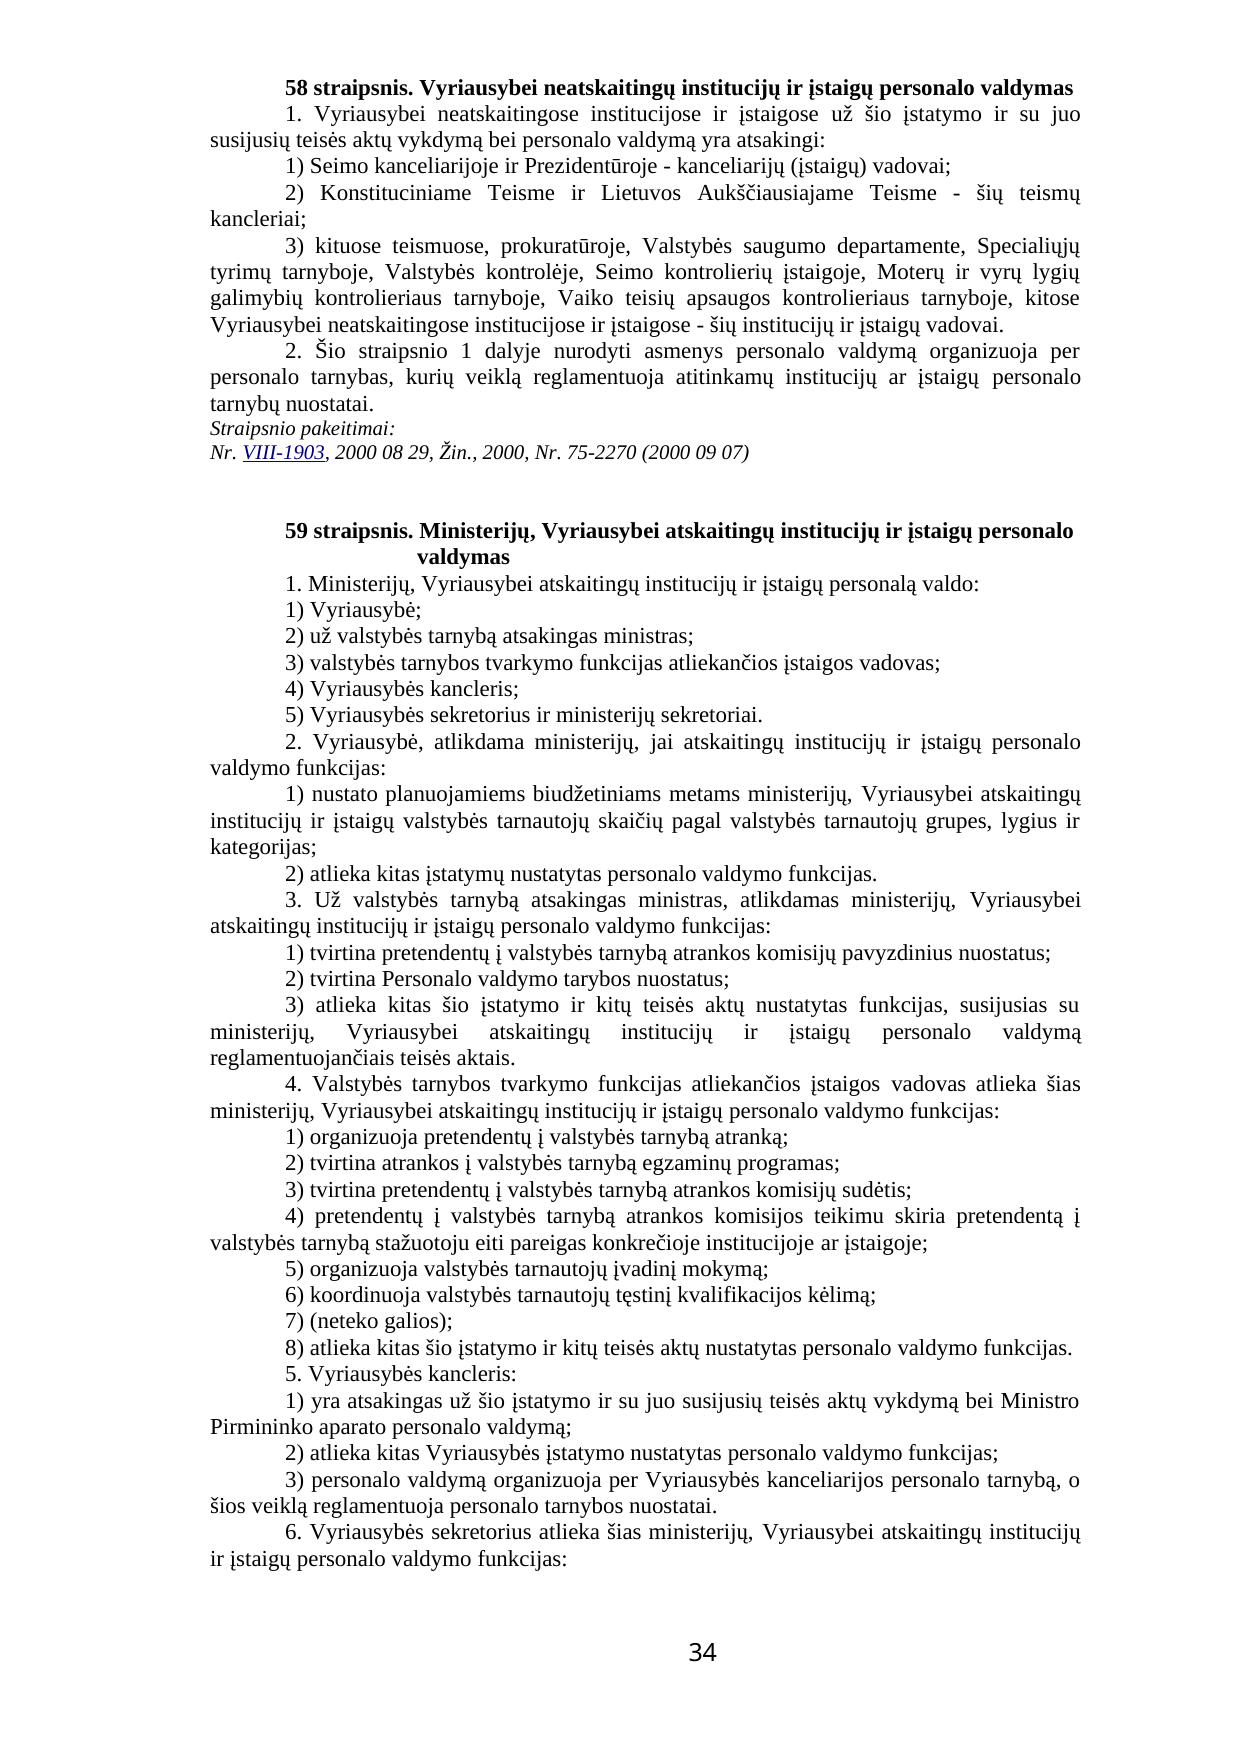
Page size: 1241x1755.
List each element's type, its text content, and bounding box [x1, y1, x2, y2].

text 2) atlieka kitas Vyriausybės įstatymo nustatytas personalo valdymo funkcijas; [210, 1439, 1081, 1466]
text 6) koordinuoja valstybės tarnautojų tęstinį kvalifikacijos kėlimą; [210, 1281, 1081, 1308]
text 3) tvirtina pretendentų į valstybės tarnybą atrankos komisijų sudėtis; [210, 1176, 1081, 1202]
text 1) yra atsakingas už šio įstatymo ir su juo susijusių teisės aktų vykdymą bei Ministro Pirmininko aparato personalo valdymą; [210, 1387, 1081, 1439]
text 2) Konstituciniame Teisme ir Lietuvos Aukščiausiajame Teisme - šių teismų kancleriai; [210, 179, 1081, 232]
text 1) organizuoja pretendentų į valstybės tarnybą atranką; [210, 1123, 1081, 1149]
text 2) tvirtina Personalo valdymo tarybos nuostatus; [210, 965, 1081, 991]
text Straipsnio pakeitimai: [210, 416, 1081, 440]
text 5) organizuoja valstybės tarnautojų įvadinį mokymą; [210, 1255, 1081, 1281]
text 59 straipsnis. Ministerijų, Vyriausybei atskaitingų institucijų ir įstaigų personalo [285, 517, 1081, 543]
text 4) Vyriausybės kancleris; [210, 675, 1081, 701]
text 1) Seimo kanceliarijoje ir Prezidentūroje - kanceliarijų (įstaigų) vadovai; [210, 153, 1081, 179]
text 6. Vyriausybės sekretorius atlieka šias ministerijų, Vyriausybei atskaitingų institucijų ir įstaigų personalo valdymo funkcijas: [210, 1518, 1081, 1571]
text 1) nustato planuojamiems biudžetiniams metams ministerijų, Vyriausybei atskaitingų institucijų ir įstaigų valstybės tarnautojų skaičių pagal valstybės tarnautojų grupes, lygius ir kategorijas; [210, 781, 1081, 859]
text 3) atlieka kitas šio įstatymo ir kitų teisės aktų nustatytas funkcijas, susijusias su ministerijų, Vyriausybei atskaitingų institucijų ir įstaigų personalo valdymą reglamentuojančiais teisės aktais. [210, 991, 1081, 1070]
text 2) tvirtina atrankos į valstybės tarnybą egzaminų programas; [210, 1149, 1081, 1176]
text 2) atlieka kitas įstatymų nustatytas personalo valdymo funkcijas. [210, 859, 1081, 886]
text 8) atlieka kitas šio įstatymo ir kitų teisės aktų nustatytas personalo valdymo funkcijas. [210, 1334, 1081, 1360]
text 1. Ministerijų, Vyriausybei atskaitingų institucijų ir įstaigų personalą valdo: [210, 570, 1081, 596]
text 4. Valstybės tarnybos tvarkymo funkcijas atliekančios įstaigos vadovas atlieka šias ministerijų, Vyriausybei atskaitingų institucijų ir įstaigų personalo valdymo funkcijas: [210, 1070, 1081, 1123]
text 3) personalo valdymą organizuoja per Vyriausybės kanceliarijos personalo tarnybą, o šios veiklą reglamentuoja personalo tarnybos nuostatai. [210, 1466, 1081, 1518]
text 2. Vyriausybė, atlikdama ministerijų, jai atskaitingų institucijų ir įstaigų personalo valdymo funkcijas: [210, 728, 1081, 781]
text 7) (neteko galios); [210, 1308, 1081, 1334]
text 3) valstybės tarnybos tvarkymo funkcijas atliekančios įstaigos vadovas; [210, 649, 1081, 675]
text 1) Vyriausybė; [210, 596, 1081, 622]
text 1. Vyriausybei neatskaitingose institucijose ir įstaigose už šio įstatymo ir su juo susijusių teisės aktų vykdymą bei personalo valdymą yra atsakingi: [210, 100, 1081, 153]
text valdymas [417, 543, 1081, 570]
text 3) kituose teismuose, prokuratūroje, Valstybės saugumo departamente, Specialiųjų tyrimų tarnyboje, Valstybės kontrolėje, Seimo kontrolierių įstaigoje, Moterų ir vyrų lygių galimybių kontrolieriaus tarnyboje, Vaiko teisių apsaugos kontrolieriaus tarnyboje, kitose Vyriausybei neatskaitingose institucijose ir įstaigose - šių institucijų ir įstaigų vadovai. [210, 232, 1081, 337]
text 5) Vyriausybės sekretorius ir ministerijų sekretoriai. [210, 701, 1081, 728]
text 2. Šio straipsnio 1 dalyje nurodyti asmenys personalo valdymą organizuoja per personalo tarnybas, kurių veiklą reglamentuoja atitinkamų institucijų ar įstaigų personalo tarnybų nuostatai. [210, 337, 1081, 416]
text 3. Už valstybės tarnybą atsakingas ministras, atlikdamas ministerijų, Vyriausybei atskaitingų institucijų ir įstaigų personalo valdymo funkcijas: [210, 886, 1081, 939]
text 2) už valstybės tarnybą atsakingas ministras; [210, 622, 1081, 649]
text 1) tvirtina pretendentų į valstybės tarnybą atrankos komisijų pavyzdinius nuostatus; [210, 939, 1081, 965]
text 58 straipsnis. Vyriausybei neatskaitingų institucijų ir įstaigų personalo valdymas [285, 73, 1081, 100]
text 5. Vyriausybės kancleris: [210, 1360, 1081, 1387]
text 4) pretendentų į valstybės tarnybą atrankos komisijos teikimu skiria pretendentą į valstybės tarnybą stažuotoju eiti pareigas konkrečioje institucijoje ar įstaigoje; [210, 1202, 1081, 1255]
text Nr. VIII-1903, 2000 08 29, Žin., 2000, Nr. 75-2270 (2000 09 07) [210, 440, 1081, 464]
